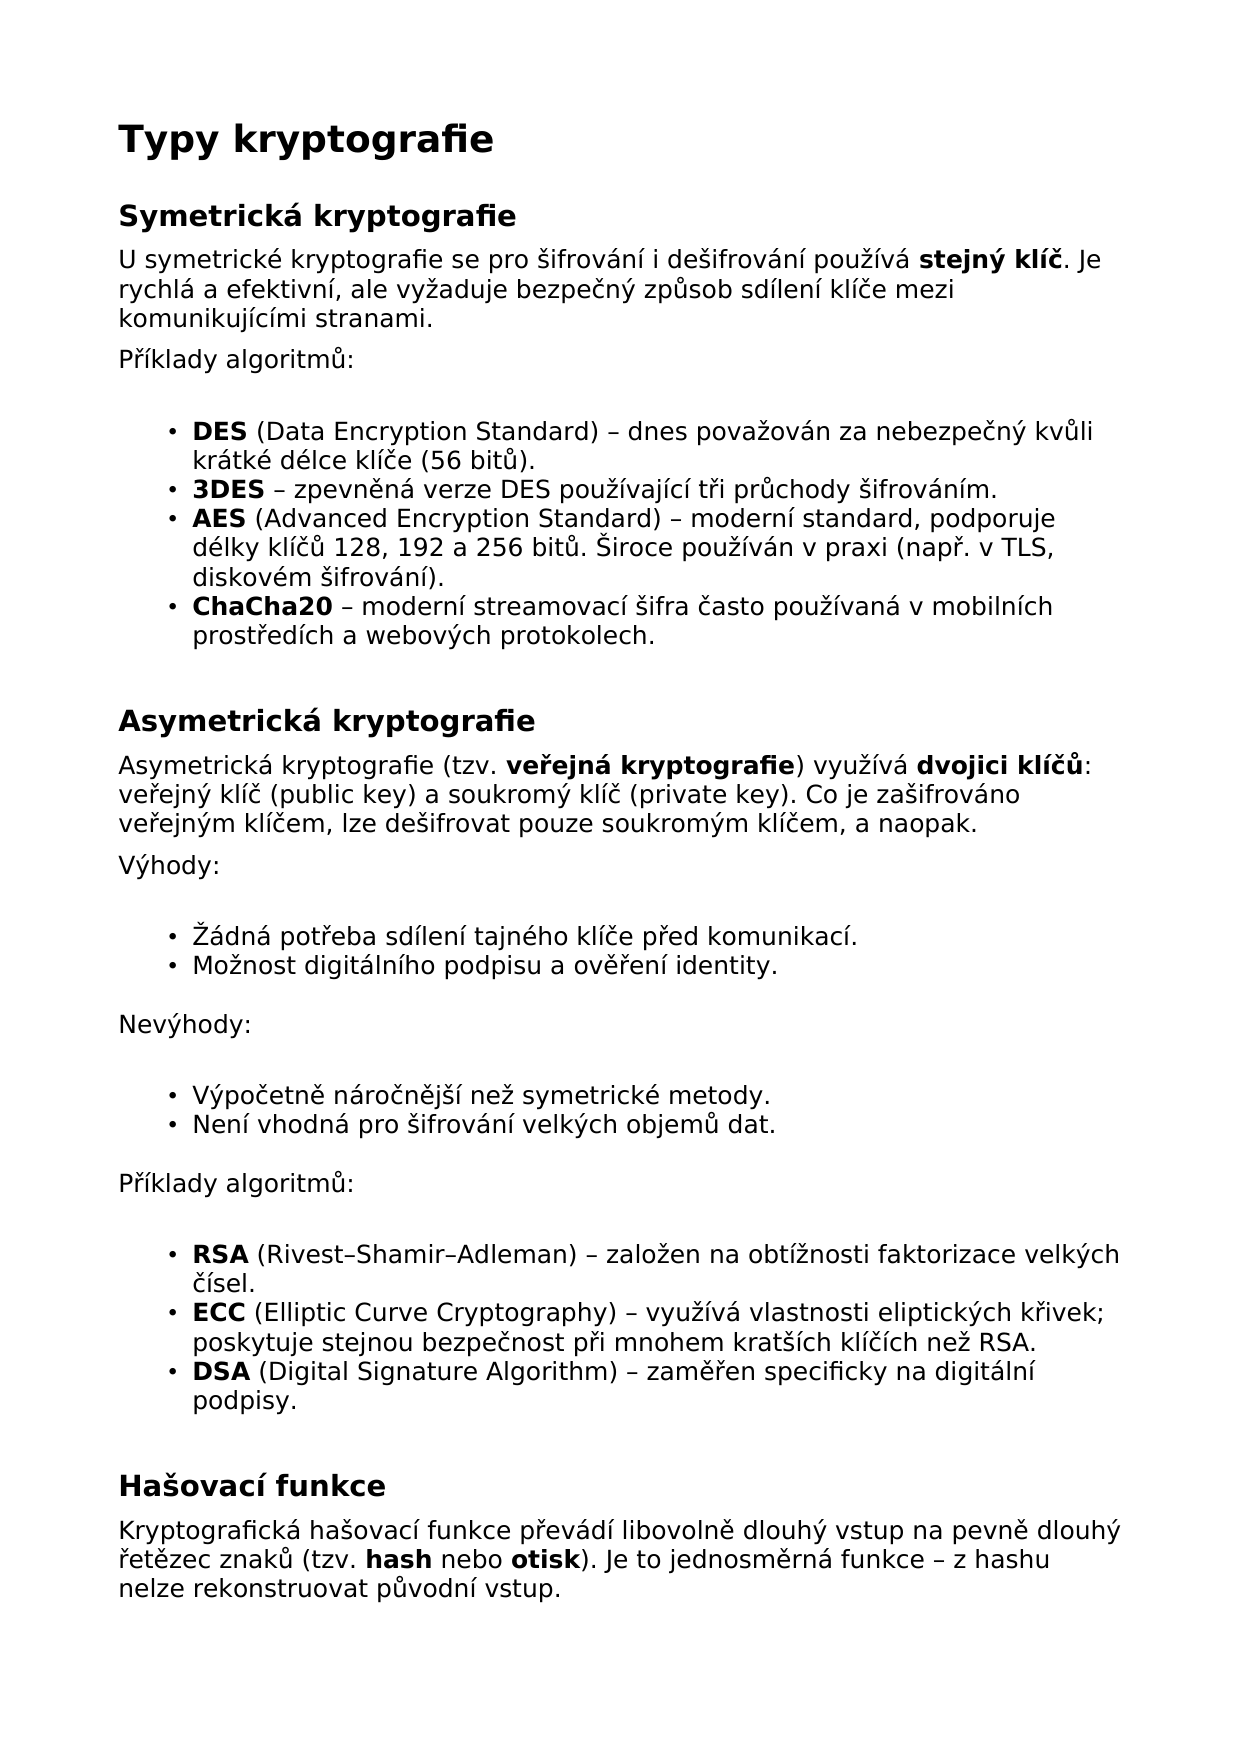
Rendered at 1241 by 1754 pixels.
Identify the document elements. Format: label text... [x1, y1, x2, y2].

subtitle Hašovací funkce [118, 1470, 1122, 1504]
list ECC (Elliptic Curve Cryptography) – využívá vlastnosti eliptických křivek; poskytuje stejnou bezpečnost při mnohem kratších klíčích než RSA. [177, 1298, 1122, 1357]
text Příklady algoritmů: [118, 1169, 1122, 1198]
text Výhody: [118, 851, 1122, 880]
list ChaCha20 – moderní streamovací šifra často používaná v mobilních prostředích a webových protokolech. [177, 592, 1122, 650]
subtitle Asymetrická kryptografie [118, 705, 1122, 739]
text Kryptografická hašovací funkce převádí libovolně dlouhý vstup na pevně dlouhý řetězec znaků (tzv. hash nebo otisk). Je to jednosměrná funkce – z hashu nelze rekonstruovat původní vstup. [118, 1516, 1122, 1604]
text Asymetrická kryptografie (tzv. veřejná kryptografie) využívá dvojici klíčů: veřejný klíč (public key) a soukromý klíč (private key). Co je zašifrováno veřejným klíčem, lze dešifrovat pouze soukromým klíčem, a naopak. [118, 751, 1122, 839]
list AES (Advanced Encryption Standard) – moderní standard, podporuje délky klíčů 128, 192 a 256 bitů. Široce používán v praxi (např. v TLS, diskovém šifrování). [177, 504, 1122, 592]
text U symetrické kryptografie se pro šifrování i dešifrování používá stejný klíč. Je rychlá a efektivní, ale vyžaduje bezpečný způsob sdílení klíče mezi komunikujícími stranami. [118, 246, 1122, 333]
list Možnost digitálního podpisu a ověření identity. [177, 951, 1122, 981]
list Není vhodná pro šifrování velkých objemů dat. [177, 1110, 1122, 1139]
list 3DES – zpevněná verze DES používající tři průchody šifrováním. [177, 475, 1122, 504]
list RSA (Rivest–Shamir–Adleman) – založen na obtížnosti faktorizace velkých čísel. [177, 1240, 1122, 1298]
subtitle Typy kryptografie [118, 118, 1122, 162]
text Příklady algoritmů: [118, 346, 1122, 375]
list Žádná potřeba sdílení tajného klíče před komunikací. [177, 922, 1122, 951]
subtitle Symetrická kryptografie [118, 199, 1122, 233]
text Nevýhody: [118, 1010, 1122, 1039]
list DES (Data Encryption Standard) – dnes považován za nebezpečný kvůli krátké délce klíče (56 bitů). [177, 417, 1122, 475]
list Výpočetně náročnější než symetrické metody. [177, 1081, 1122, 1110]
list DSA (Digital Signature Algorithm) – zaměřen specificky na digitální podpisy. [177, 1357, 1122, 1415]
